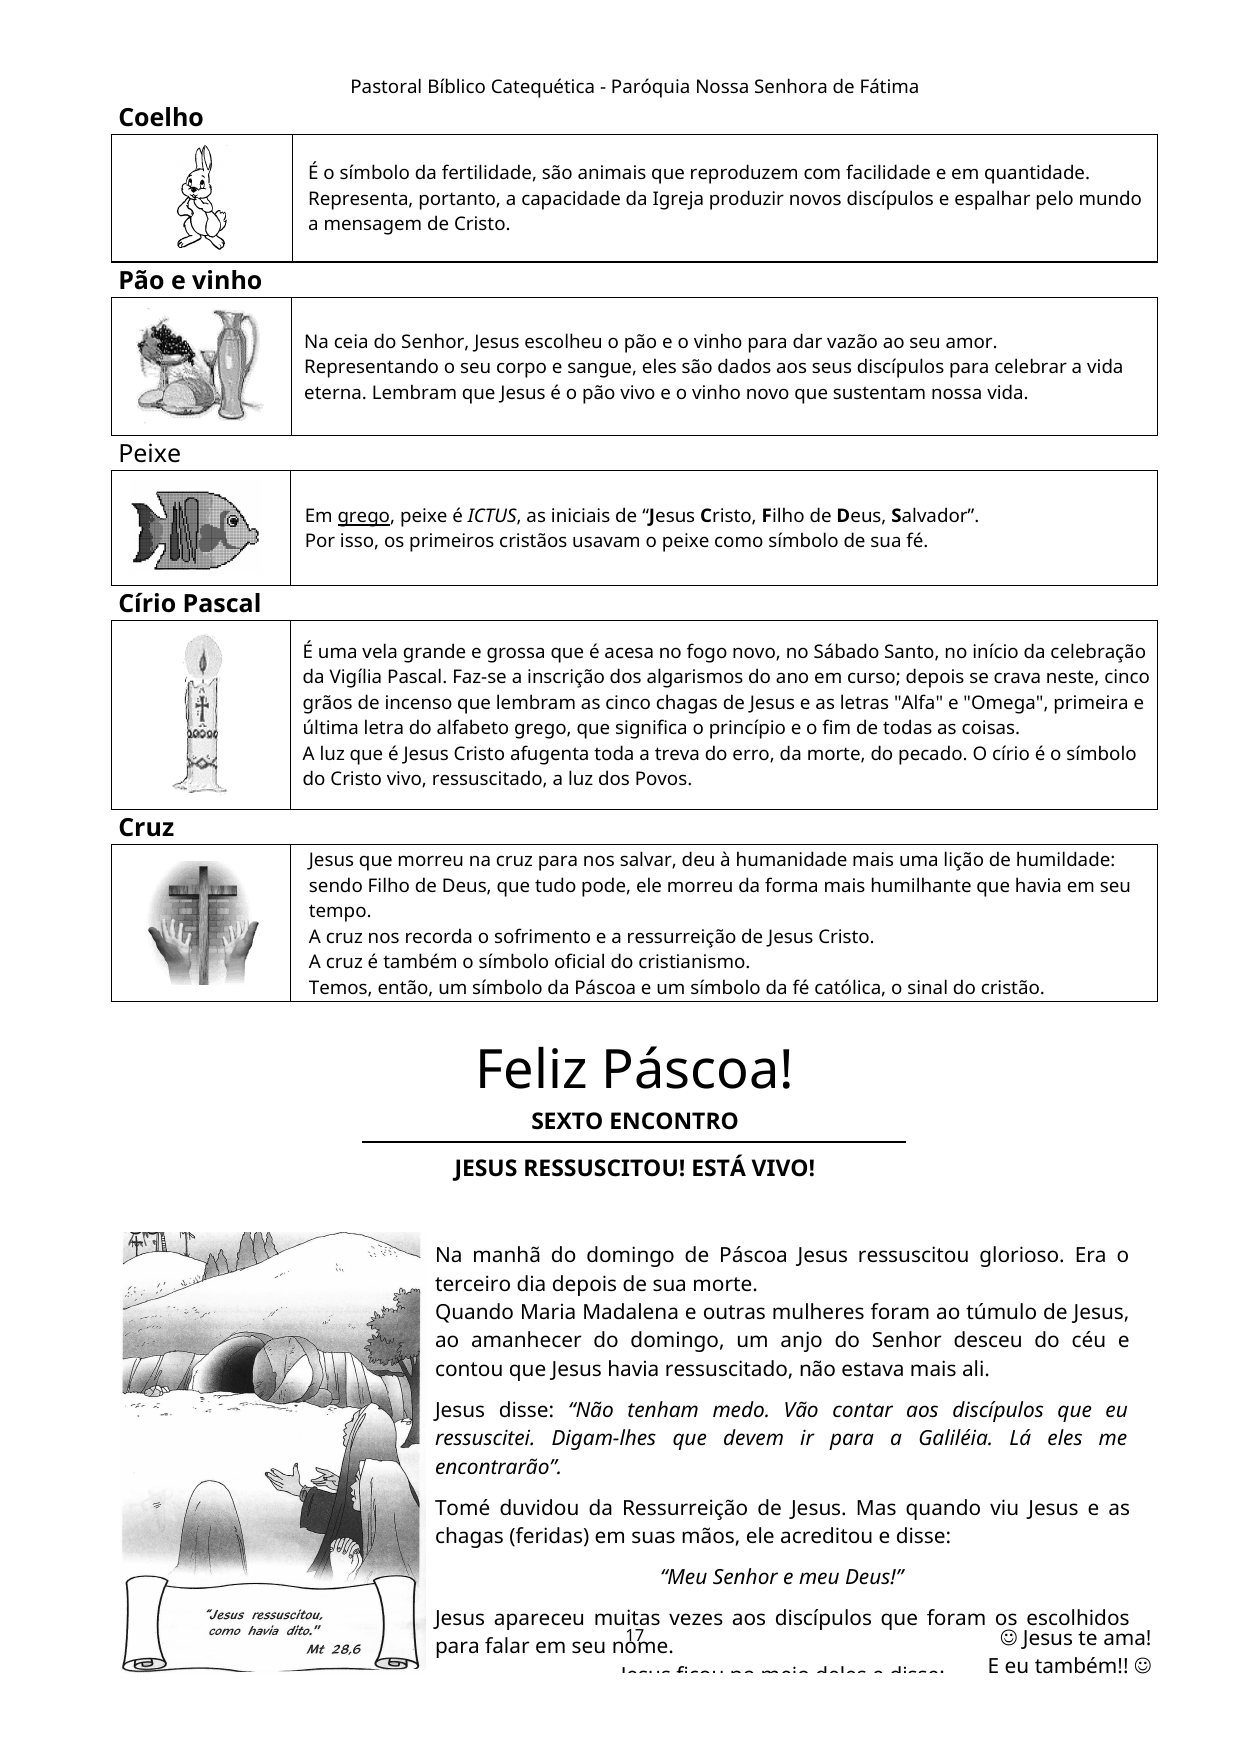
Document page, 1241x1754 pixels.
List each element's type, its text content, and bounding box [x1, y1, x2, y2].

text Na manhã do domingo de Páscoa Jesus ressuscitou glorioso. Era o terceiro dia depois de sua morte. [435, 1240, 1131, 1297]
text Jesus ficou no meio deles e disse: [435, 1660, 1131, 1672]
text Cruz [118, 810, 1151, 844]
table_header [112, 471, 290, 584]
table_header Na ceia do Senhor, Jesus escolheu o pão e o vinho para dar vazão ao seu amor. Representando o seu corpo e sangue, eles são dados aos seus discípulos para celebrar a vida eterna. Lembram que Jesus é o pão vivo e o vinho novo que sustentam nossa vida. [292, 298, 1157, 435]
table_header [112, 298, 291, 435]
text Círio Pascal [118, 586, 1151, 620]
table_header Jesus que morreu na cruz para nos salvar, deu à humanidade mais uma lição de humildade: sendo Filho de Deus, que tudo pode, ele morreu da forma mais humilhante que havia em seu tempo. A cruz nos recorda o sofrimento e a ressurreição de Jesus Cristo. A cruz é também o símbolo oficial do cristianismo. Temos, então, um símbolo da Páscoa e um símbolo da fé católica, o sinal do cristão. [291, 845, 1157, 1001]
text JESUS RESSUSCITOU! ESTÁ VIVO! [118, 1151, 1151, 1183]
text Feliz Páscoa! [118, 1031, 1151, 1104]
table_header [112, 621, 290, 808]
picture [177, 145, 228, 251]
table_header É uma vela grande e grossa que é acesa no fogo novo, no Sábado Santo, no início da celebração da Vigília Pascal. Faz-se a inscrição dos algarismos do ano em curso; depois se crava neste, cinco grãos de incenso que lembram as cinco chagas de Jesus e as letras "Alfa" e "Omega", primeira e última letra do alfabeto grego, que significa o princípio e o fim de todas as coisas. A luz que é Jesus Cristo afugenta toda a treva do erro, da morte, do pecado. O círio é o símbolo do Cristo vivo, ressuscitado, a luz dos Povos. [291, 621, 1157, 808]
table_header [112, 135, 292, 261]
text “Meu Senhor e meu Deus!” [435, 1562, 1131, 1591]
table_header [112, 845, 290, 1001]
table_header É o símbolo da fertilidade, são animais que reproduzem com facilidade e em quantidade. Representa, portanto, a capacidade da Igreja produzir novos discípulos e espalhar pelo mundo a mensagem de Cristo. [293, 135, 1157, 261]
text Quando Maria Madalena e outras mulheres foram ao túmulo de Jesus, ao amanhecer do domingo, um anjo do Senhor desceu do céu e contou que Jesus havia ressuscitado, não estava mais ali. [435, 1297, 1131, 1382]
table_header Em grego, peixe é ICTUS, as iniciais de “Jesus Cristo, Filho de Deus, Salvador”. Por isso, os primeiros cristãos usavam o peixe como símbolo de sua fé. [291, 471, 1157, 584]
text Jesus disse: “Não tenham medo. Vão contar aos discípulos que eu ressuscitei. Digam-lhes que devem ir para a Galiléia. Lá eles me encontrarão”. [435, 1395, 1131, 1480]
text Pão e vinho [118, 263, 1151, 296]
text Tomé duvidou da Ressurreição de Jesus. Mas quando viu Jesus e as chagas (feridas) em suas mãos, ele acreditou e disse: [435, 1493, 1131, 1550]
text Coelho [118, 99, 1151, 133]
text Peixe [118, 436, 1151, 470]
text SEXTO ENCONTRO [118, 1104, 1151, 1136]
text Jesus apareceu muitas vezes aos discípulos que foram os escolhidos para falar em seu nome. [435, 1603, 1131, 1660]
